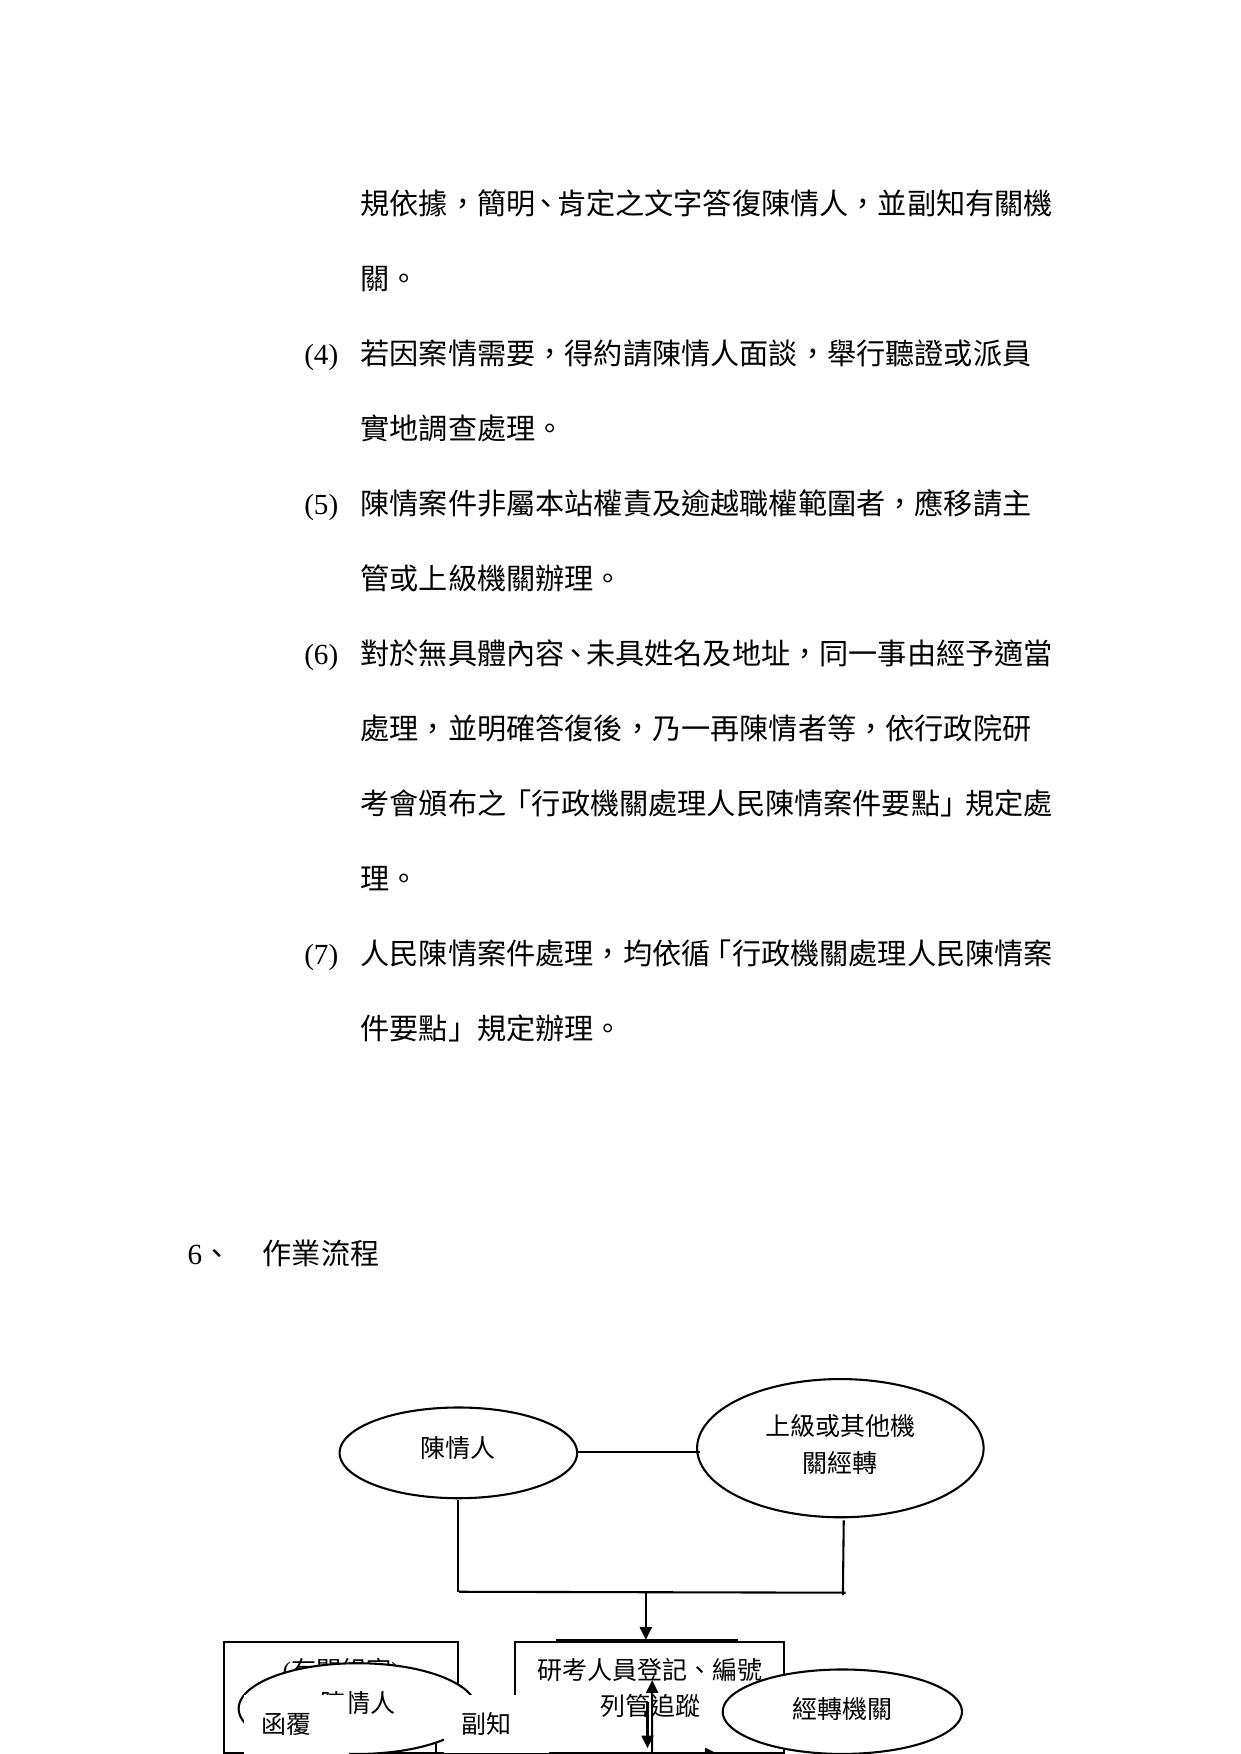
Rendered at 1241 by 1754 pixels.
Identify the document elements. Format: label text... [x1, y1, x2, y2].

list 人民陳情案件處理，均依循「行政機關處理人民陳情案件要點」規定辦理。 [304, 914, 1053, 1064]
list 陳情案件非屬本站權責及逾越職權範圍者，應移請主管或上級機關辦理。 [304, 464, 1053, 614]
list 對於無具體內容、未具姓名及地址，同一事由經予適當處理，並明確答復後，乃一再陳情者等，依行政院研考會頒布之「行政機關處理人民陳情案件要點」規定處理。 [304, 614, 1053, 914]
text 函覆 [261, 1704, 332, 1741]
text 副知 [461, 1704, 532, 1741]
text (有關組室) [240, 1650, 442, 1687]
text 研考人員登記、編號列管追蹤 [531, 1650, 768, 1723]
text 妥為處理 [240, 1687, 249, 1697]
list 規依據，簡明、肯定之文字答復陳情人，並副知有關機關。 [304, 164, 1053, 314]
list 若因案情需要，得約請陳情人面談，舉行聽證或派員實地調查處理。 [304, 314, 1053, 464]
list 作業流程 [187, 1214, 1053, 1289]
